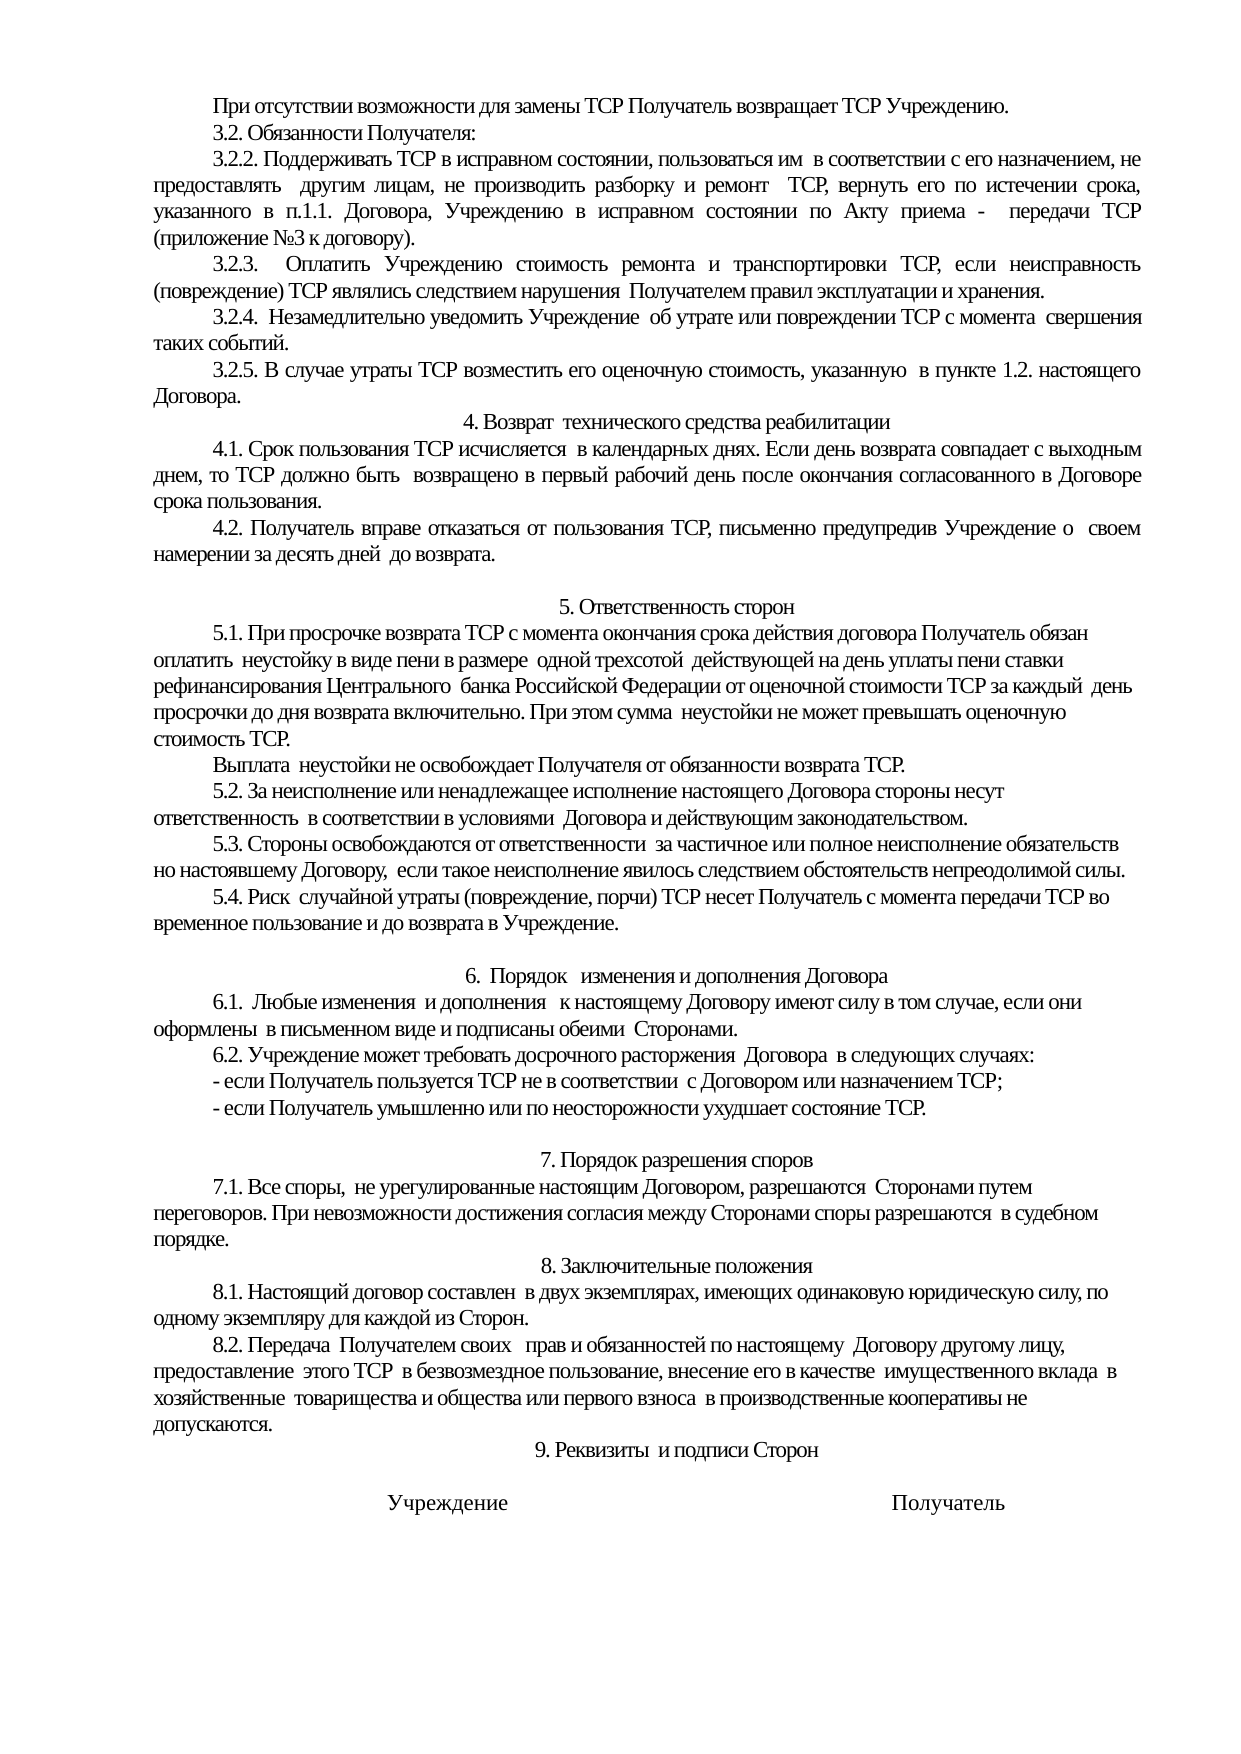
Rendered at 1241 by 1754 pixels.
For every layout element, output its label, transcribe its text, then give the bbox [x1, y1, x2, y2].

text 6.2. Учреждение может требовать досрочного расторжения Договора в следующих случаях: [153, 1041, 1142, 1067]
text 5.4. Риск случайной утраты (повреждение, порчи) ТСР несет Получатель с момента передачи ТСР во временное пользование и до возврата в Учреждение. [153, 883, 1142, 936]
text 4.2. Получатель вправе отказаться от пользования ТСР, письменно предупредив Учреждение о своем намерении за десять дней до возврата. [153, 514, 1142, 567]
text 8. Заключительные положения [153, 1252, 1142, 1278]
text 4.1. Срок пользования ТСР исчисляется в календарных днях. Если день возврата совпадает с выходным днем, то ТСР должно быть возвращено в первый рабочий день после окончания согласованного в Договоре срока пользования. [153, 435, 1142, 514]
table_header Получатель [655, 1463, 1166, 1515]
text 8.1. Настоящий договор составлен в двух экземплярах, имеющих одинаковую юридическую силу, по одному экземпляру для каждой из Сторон. [153, 1278, 1142, 1331]
text 7.1. Все споры, не урегулированные настоящим Договором, разрешаются Сторонами путем переговоров. При невозможности достижения согласия между Сторонами споры разрешаются в судебном порядке. [153, 1173, 1142, 1252]
text 4. Возврат технического средства реабилитации [153, 408, 1142, 435]
text 3.2.5. В случае утраты ТСР возместить его оценочную стоимость, указанную в пункте 1.2. настоящего Договора. [153, 356, 1142, 408]
text 5.1. При просрочке возврата ТСР с момента окончания срока действия договора Получатель обязан оплатить неустойку в виде пени в размере одной трехсотой действующей на день уплаты пени ставки рефинансирования Центрального банка Российской Федерации от оценочной стоимости ТСР за каждый день просрочки до дня возврата включительно. При этом сумма неустойки не может превышать оценочную стоимость ТСР. [153, 619, 1142, 751]
table_cell [655, 1515, 1166, 1647]
text 3.2.4. Незамедлительно уведомить Учреждение об утрате или повреждении ТСР с момента свершения таких событий. [153, 303, 1142, 356]
text 7. Порядок разрешения споров [153, 1146, 1142, 1173]
table_cell [165, 1515, 655, 1647]
text 5.2. За неисполнение или ненадлежащее исполнение настоящего Договора стороны несут ответственность в соответствии в условиями Договора и действующим законодательством. [153, 777, 1142, 830]
text 3.2. Обязанности Получателя: [153, 118, 1142, 145]
text Выплата неустойки не освобождает Получателя от обязанности возврата ТСР. [153, 751, 1142, 777]
text - если Получатель умышленно или по неосторожности ухудшает состояние ТСР. [153, 1094, 1142, 1120]
text 5. Ответственность сторон [153, 593, 1142, 619]
text 6.1. Любые изменения и дополнения к настоящему Договору имеют силу в том случае, если они оформлены в письменном виде и подписаны обеими Сторонами. [153, 988, 1142, 1041]
text При отсутствии возможности для замены ТСР Получатель возвращает ТСР Учреждению. [153, 92, 1142, 118]
text 5.3. Стороны освобождаются от ответственности за частичное или полное неисполнение обязательств но настоявшему Договору, если такое неисполнение явилось следствием обстоятельств непреодолимой силы. [153, 830, 1142, 883]
text 3.2.2. Поддерживать ТСР в исправном состоянии, пользоваться им в соответствии с его назначением, не предоставлять другим лицам, не производить разборку и ремонт ТСР, вернуть его по истечении срока, указанного в п.1.1. Договора, Учреждению в исправном состоянии по Акту приема - передачи ТСР (приложение №3 к договору). [153, 145, 1142, 250]
text 6. Порядок изменения и дополнения Договора [153, 962, 1142, 988]
text - если Получатель пользуется ТСР не в соответствии с Договором или назначением ТСР; [153, 1067, 1142, 1094]
text 9. Реквизиты и подписи Сторон [153, 1436, 1142, 1463]
text 3.2.3. Оплатить Учреждению стоимость ремонта и транспортировки ТСР, если неисправность (повреждение) ТСР являлись следствием нарушения Получателем правил эксплуатации и хранения. [153, 250, 1142, 303]
text 8.2. Передача Получателем своих прав и обязанностей по настоящему Договору другому лицу, предоставление этого ТСР в безвозмездное пользование, внесение его в качестве имущественного вклада в хозяйственные товарищества и общества или первого взноса в производственные кооперативы не допускаются. [153, 1331, 1142, 1436]
table_header Учреждение [165, 1463, 655, 1515]
